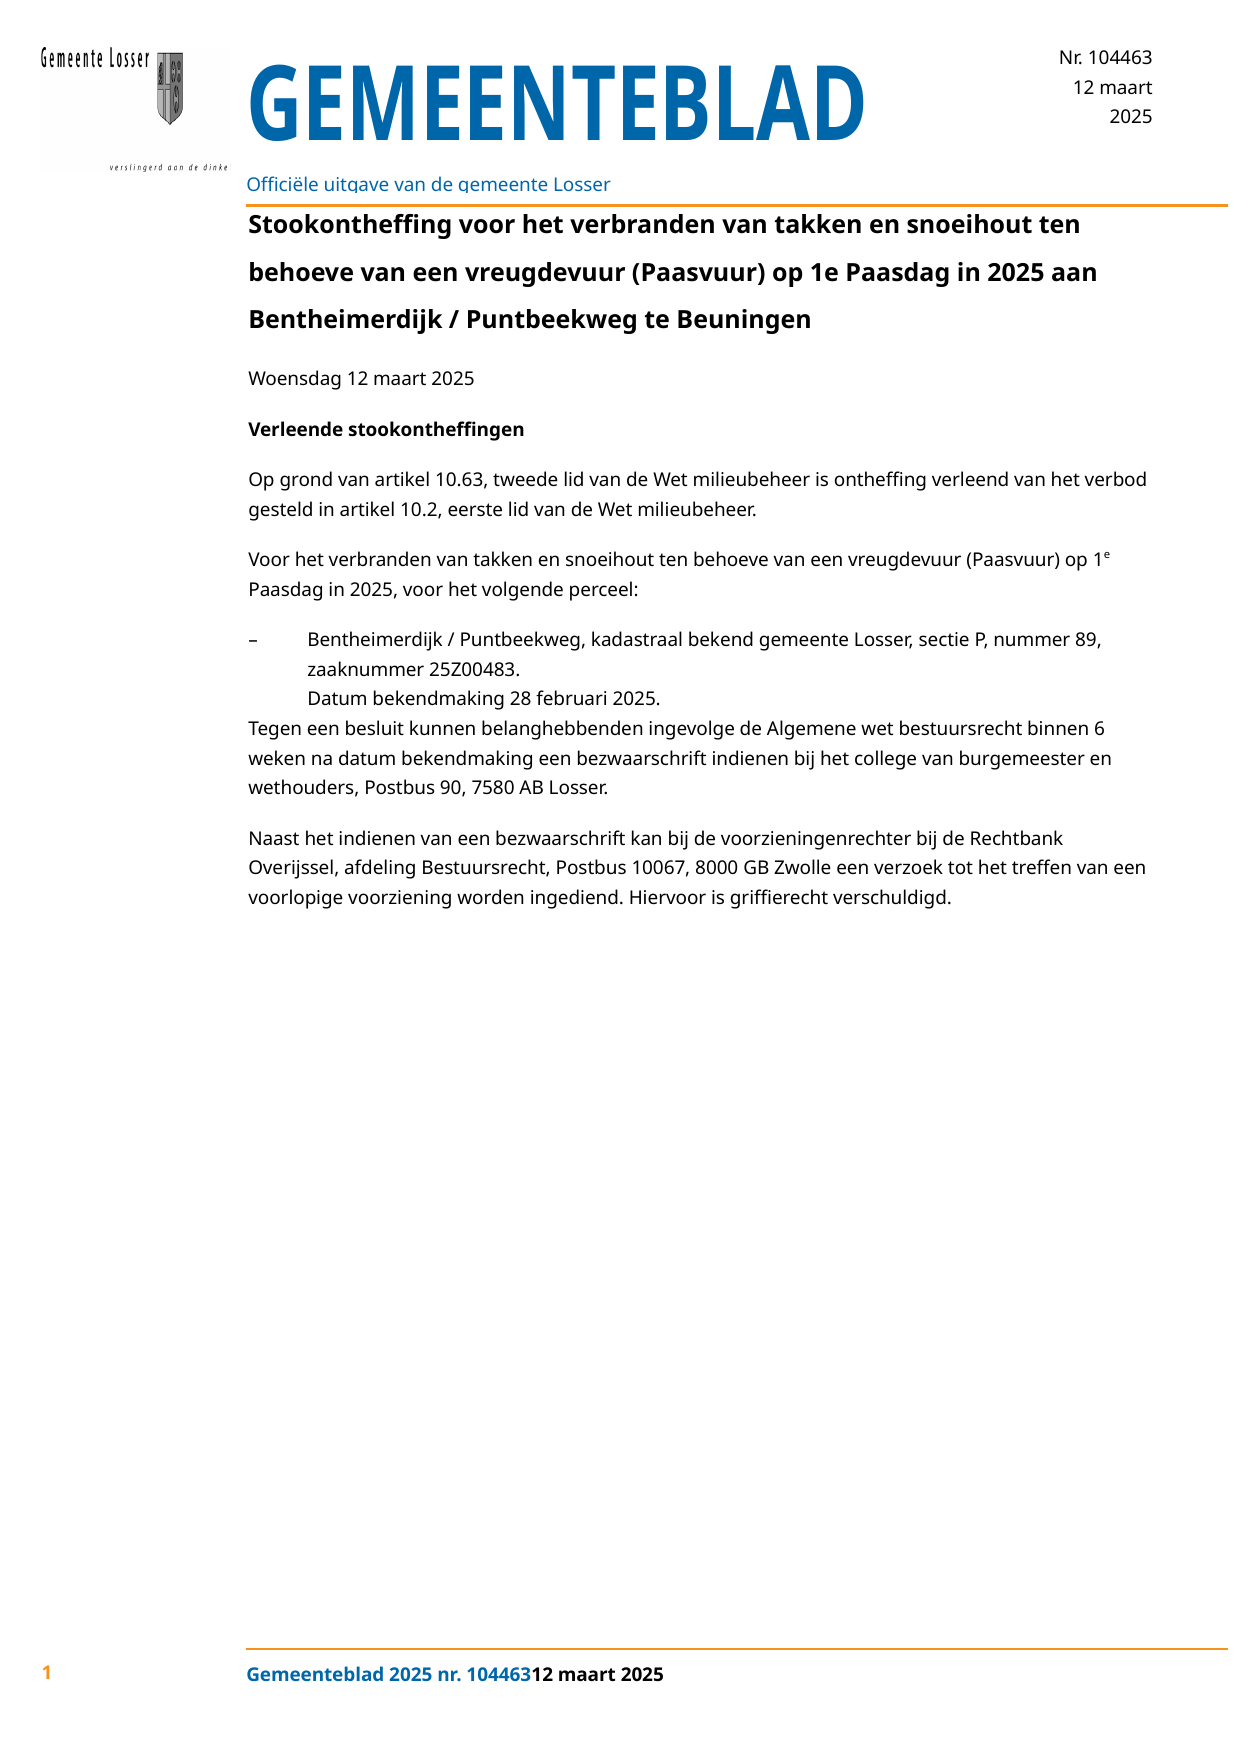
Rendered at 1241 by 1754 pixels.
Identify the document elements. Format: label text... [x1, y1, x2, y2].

text Voor het verbranden van takken en snoeihout ten behoeve van een vreugdevuur (Paasvuur) op 1e Paasdag in 2025, voor het volgende perceel: [248, 546, 1152, 602]
list Datum bekendmaking 28 februari 2025. [248, 686, 1152, 711]
text Woensdag 12 maart 2025 [248, 366, 1152, 391]
text Tegen een besluit kunnen belanghebbenden ingevolge de Algemene wet bestuursrecht binnen 6 weken na datum bekendmaking een bezwaarschrift indienen bij het college van burgemeester en wethouders, Postbus 90, 7580 AB Losser. [248, 715, 1152, 800]
text Stookontheffing voor het verbranden van takken en snoeihout ten behoeve van een vreugdevuur (Paasvuur) op 1e Paasdag in 2025 aan Bentheimerdijk / Puntbeekweg te Beuningen [248, 207, 1152, 336]
text Op grond van artikel 10.63, tweede lid van de Wet milieubeheer is ontheffing verleend van het verbod gesteld in artikel 10.2, eerste lid van de Wet milieubeheer. [248, 466, 1152, 522]
list Bentheimerdijk / Puntbeekweg, kadastraal bekend gemeente Losser, sectie P, nummer 89, zaaknummer 25Z00483. [248, 626, 1152, 682]
text Naast het indienen van een bezwaarschrift kan bij de voorzieningenrechter bij de Rechtbank Overijssel, afdeling Bestuursrecht, Postbus 10067, 8000 GB Zwolle een verzoek tot het treffen van een voorlopige voorziening worden ingediend. Hiervoor is griffierecht verschuldigd. [248, 825, 1152, 909]
picture [41, 47, 231, 172]
text Verleende stookontheffingen [248, 416, 1152, 442]
